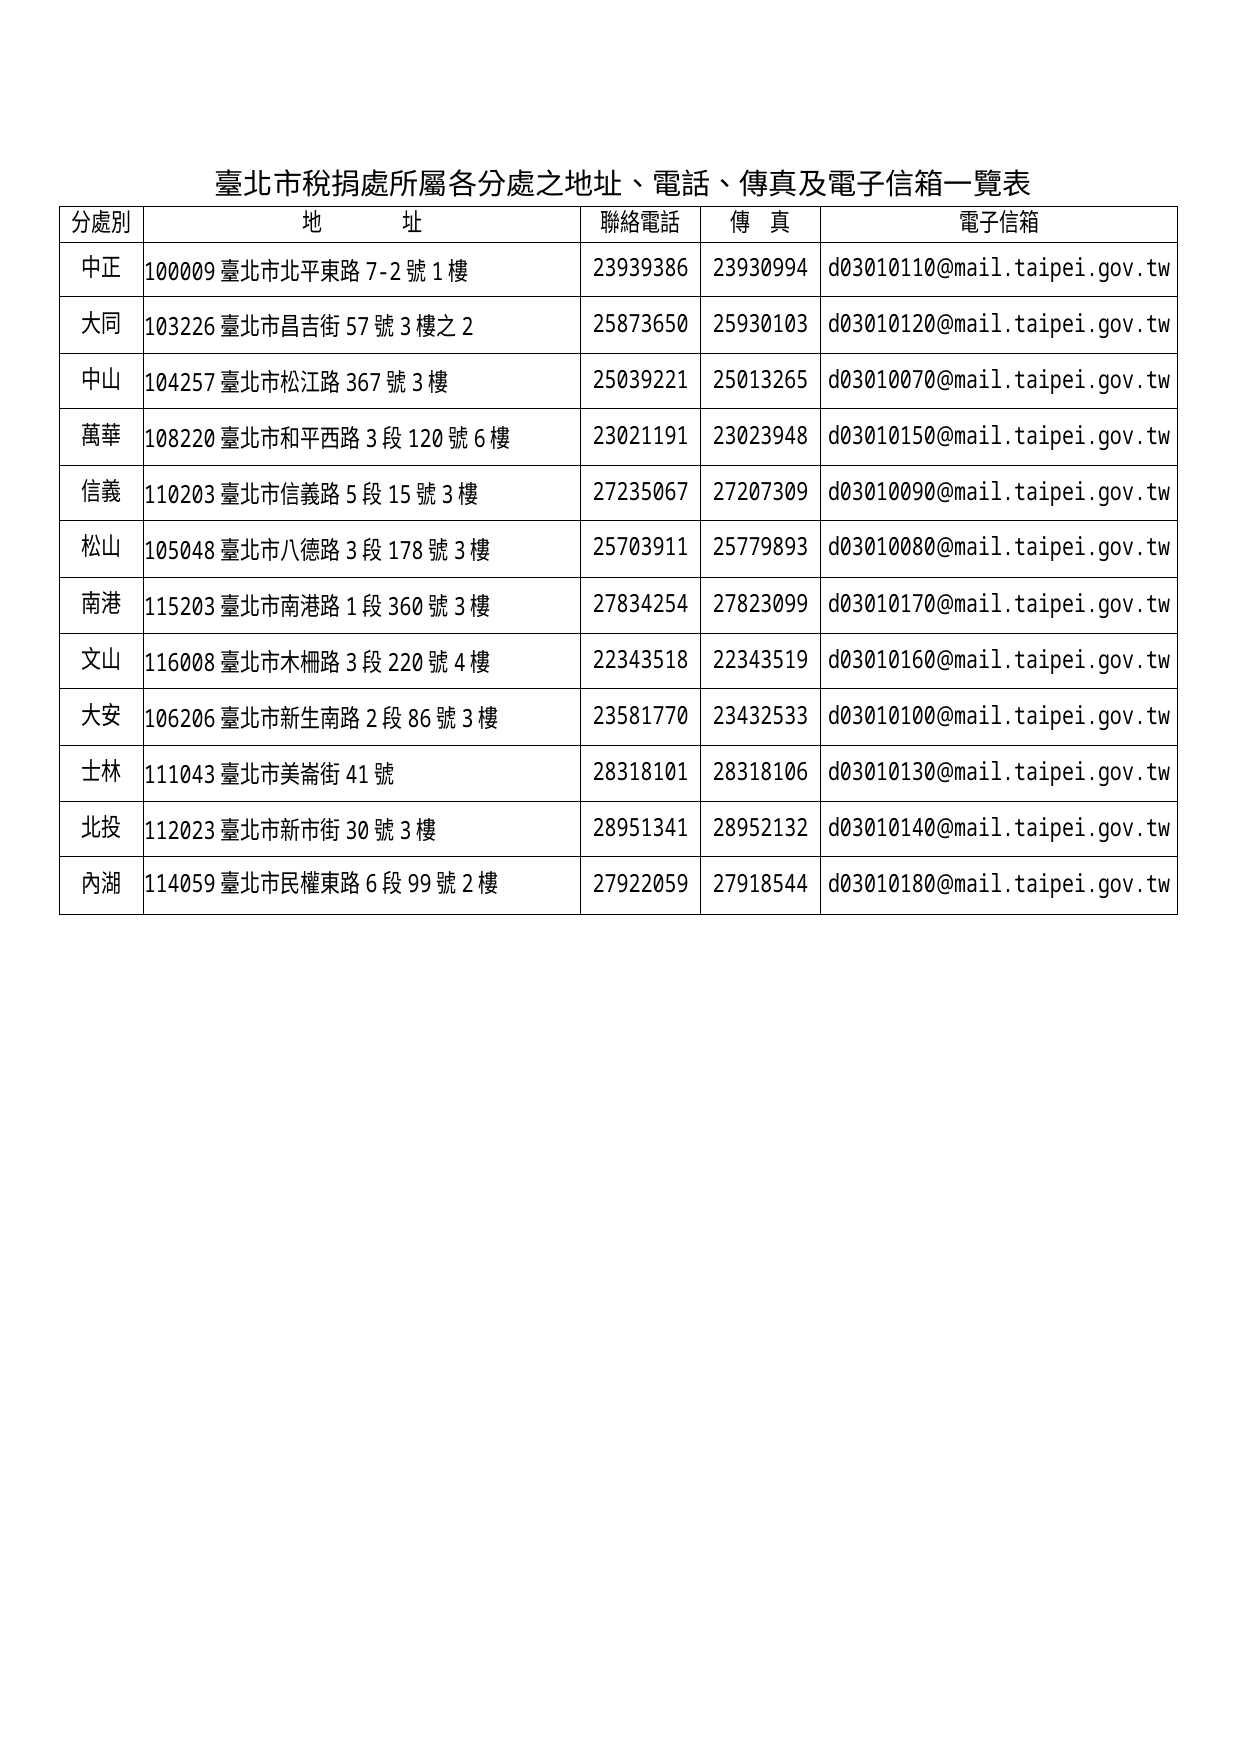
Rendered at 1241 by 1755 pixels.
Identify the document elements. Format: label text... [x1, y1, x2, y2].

text 臺北市稅捐處所屬各分處之地址、電話、傳真及電子信箱一覽表 [14, 148, 1231, 206]
table_cell 28318106 [701, 746, 820, 801]
table_cell d03010180@mail.taipei.gov.tw [821, 857, 1177, 914]
table_cell 25930103 [701, 297, 820, 353]
table_cell d03010100@mail.taipei.gov.tw [821, 689, 1177, 745]
table_cell 25703911 [581, 521, 700, 576]
table_cell 112023臺北市新市街30號3樓 [144, 802, 580, 856]
table_cell d03010140@mail.taipei.gov.tw [821, 802, 1177, 856]
table_cell 內湖 [60, 857, 143, 914]
table_cell 北投 [60, 802, 143, 856]
table_cell 105048臺北市八德路3段178號3樓 [144, 521, 580, 576]
table_cell 23021191 [581, 409, 700, 465]
table_cell 大同 [60, 297, 143, 353]
table_cell 中山 [60, 354, 143, 408]
table_cell d03010070@mail.taipei.gov.tw [821, 354, 1177, 408]
table_header 傳 真 [701, 207, 820, 241]
table_cell d03010120@mail.taipei.gov.tw [821, 297, 1177, 353]
table_cell 松山 [60, 521, 143, 576]
table_cell 27207309 [701, 466, 820, 519]
table_cell 27235067 [581, 466, 700, 519]
table_cell 25039221 [581, 354, 700, 408]
table_cell 22343519 [701, 634, 820, 688]
table_cell 115203臺北市南港路1段360號3樓 [144, 578, 580, 633]
table_cell d03010160@mail.taipei.gov.tw [821, 634, 1177, 688]
table_cell 25779893 [701, 521, 820, 576]
table_cell 116008臺北市木柵路3段220號4樓 [144, 634, 580, 688]
table_cell 28951341 [581, 802, 700, 856]
table_cell 23939386 [581, 243, 700, 296]
table_cell 114059臺北市民權東路6段99號2樓 [144, 857, 580, 914]
table_cell 25013265 [701, 354, 820, 408]
table_cell 南港 [60, 578, 143, 633]
table_cell d03010170@mail.taipei.gov.tw [821, 578, 1177, 633]
table_cell 27918544 [701, 857, 820, 914]
table_cell 士林 [60, 746, 143, 801]
table_cell 27922059 [581, 857, 700, 914]
table_cell 110203臺北市信義路5段15號3樓 [144, 466, 580, 519]
table_cell 23023948 [701, 409, 820, 465]
table_cell d03010150@mail.taipei.gov.tw [821, 409, 1177, 465]
table_cell 22343518 [581, 634, 700, 688]
table_header 地 址 [144, 207, 580, 241]
table_cell 大安 [60, 689, 143, 745]
table_cell d03010130@mail.taipei.gov.tw [821, 746, 1177, 801]
table_cell d03010090@mail.taipei.gov.tw [821, 466, 1177, 519]
table_cell 27823099 [701, 578, 820, 633]
table_cell 106206臺北市新生南路2段86號3樓 [144, 689, 580, 745]
table_cell 23930994 [701, 243, 820, 296]
table_cell 中正 [60, 243, 143, 296]
table_cell 104257臺北市松江路367號3樓 [144, 354, 580, 408]
table_header 電子信箱 [821, 207, 1177, 241]
table_header 分處別 [60, 207, 143, 241]
table_cell 28952132 [701, 802, 820, 856]
table_cell 103226臺北市昌吉街57號3樓之2 [144, 297, 580, 353]
table_cell 25873650 [581, 297, 700, 353]
table_cell 23432533 [701, 689, 820, 745]
table_cell 111043臺北市美崙街41號 [144, 746, 580, 801]
table_cell 文山 [60, 634, 143, 688]
table_cell 28318101 [581, 746, 700, 801]
table_cell 信義 [60, 466, 143, 519]
table_cell d03010110@mail.taipei.gov.tw [821, 243, 1177, 296]
table_cell 萬華 [60, 409, 143, 465]
table_cell d03010080@mail.taipei.gov.tw [821, 521, 1177, 576]
table_header 聯絡電話 [581, 207, 700, 241]
table_cell 108220臺北市和平西路3段120號6樓 [144, 409, 580, 465]
table_cell 27834254 [581, 578, 700, 633]
table_cell 100009臺北市北平東路7-2號1樓 [144, 243, 580, 296]
table_cell 23581770 [581, 689, 700, 745]
